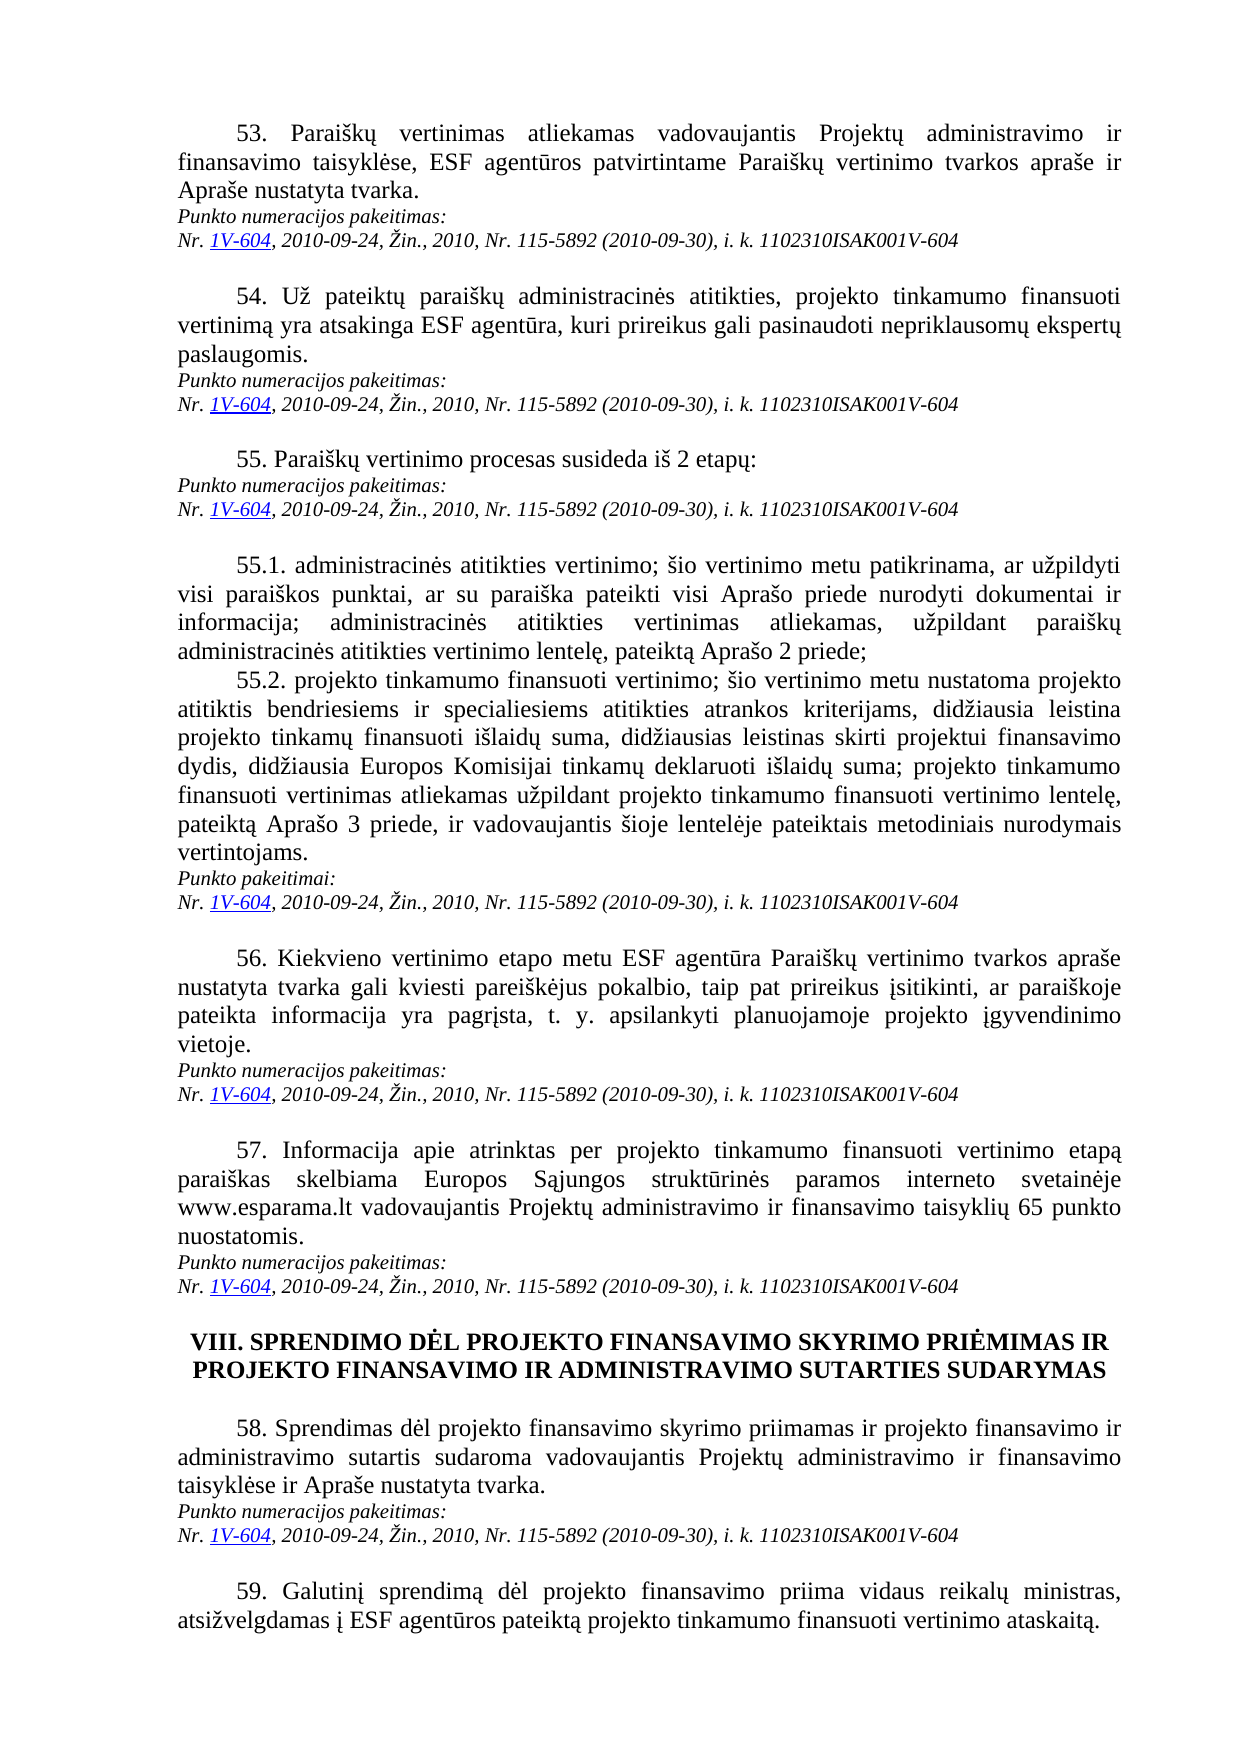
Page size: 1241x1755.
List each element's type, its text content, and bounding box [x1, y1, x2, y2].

text 55.2. projekto tinkamumo finansuoti vertinimo; šio vertinimo metu nustatoma projekto atitiktis bendriesiems ir specialiesiems atitikties atrankos kriterijams, didžiausia leistina projekto tinkamų finansuoti išlaidų suma, didžiausias leistinas skirti projektui finansavimo dydis, didžiausia Europos Komisijai tinkamų deklaruoti išlaidų suma; projekto tinkamumo finansuoti vertinimas atliekamas užpildant projekto tinkamumo finansuoti vertinimo lentelę, pateiktą Aprašo 3 priede, ir vadovaujantis šioje lentelėje pateiktais metodiniais nurodymais vertintojams. [177, 665, 1122, 866]
text Punkto numeracijos pakeitimas: [177, 1058, 1122, 1082]
text Punkto numeracijos pakeitimas: [177, 204, 1122, 228]
text Punkto numeracijos pakeitimas: [177, 1250, 1122, 1274]
text 58. Sprendimas dėl projekto finansavimo skyrimo priimamas ir projekto finansavimo ir administravimo sutartis sudaroma vadovaujantis Projektų administravimo ir finansavimo taisyklėse ir Apraše nustatyta tvarka. [177, 1413, 1122, 1499]
text Nr. 1V-604, 2010-09-24, Žin., 2010, Nr. 115-5892 (2010-09-30), i. k. 1102310ISAK001V-604 [177, 1082, 1122, 1106]
text Punkto numeracijos pakeitimas: [177, 473, 1122, 497]
text Nr. 1V-604, 2010-09-24, Žin., 2010, Nr. 115-5892 (2010-09-30), i. k. 1102310ISAK001V-604 [177, 1274, 1122, 1298]
text 55. Paraiškų vertinimo procesas susideda iš 2 etapų: [177, 444, 1122, 473]
text Nr. 1V-604, 2010-09-24, Žin., 2010, Nr. 115-5892 (2010-09-30), i. k. 1102310ISAK001V-604 [177, 1523, 1122, 1547]
text Punkto numeracijos pakeitimas: [177, 367, 1122, 392]
text 53. Paraiškų vertinimas atliekamas vadovaujantis Projektų administravimo ir finansavimo taisyklėse, ESF agentūros patvirtintame Paraiškų vertinimo tvarkos apraše ir Apraše nustatyta tvarka. [177, 118, 1122, 204]
text Nr. 1V-604, 2010-09-24, Žin., 2010, Nr. 115-5892 (2010-09-30), i. k. 1102310ISAK001V-604 [177, 497, 1122, 521]
text 59. Galutinį sprendimą dėl projekto finansavimo priima vidaus reikalų ministras, atsižvelgdamas į ESF agentūros pateiktą projekto tinkamumo finansuoti vertinimo ataskaitą. [177, 1576, 1122, 1634]
text Punkto numeracijos pakeitimas: [177, 1499, 1122, 1523]
text 54. Už pateiktų paraiškų administracinės atitikties, projekto tinkamumo finansuoti vertinimą yra atsakinga ESF agentūra, kuri prireikus gali pasinaudoti nepriklausomų ekspertų paslaugomis. [177, 281, 1122, 367]
text 56. Kiekvieno vertinimo etapo metu ESF agentūra Paraiškų vertinimo tvarkos apraše nustatyta tvarka gali kviesti pareiškėjus pokalbio, taip pat prireikus įsitikinti, ar paraiškoje pateikta informacija yra pagrįsta, t. y. apsilankyti planuojamoje projekto įgyvendinimo vietoje. [177, 943, 1122, 1058]
text Nr. 1V-604, 2010-09-24, Žin., 2010, Nr. 115-5892 (2010-09-30), i. k. 1102310ISAK001V-604 [177, 228, 1122, 252]
text Punkto pakeitimai: [177, 866, 1122, 890]
text 55.1. administracinės atitikties vertinimo; šio vertinimo metu patikrinama, ar užpildyti visi paraiškos punktai, ar su paraiška pateikti visi Aprašo priede nurodyti dokumentai ir informacija; administracinės atitikties vertinimas atliekamas, užpildant paraiškų administracinės atitikties vertinimo lentelę, pateiktą Aprašo 2 priede; [177, 550, 1122, 665]
text Nr. 1V-604, 2010-09-24, Žin., 2010, Nr. 115-5892 (2010-09-30), i. k. 1102310ISAK001V-604 [177, 392, 1122, 416]
text VIII. SPRENDIMO DĖL PROJEKTO FINANSAVIMO SKYRIMO PRIĖMIMAS IR PROJEKTO FINANSAVIMO IR ADMINISTRAVIMO SUTARTIES SUDARYMAS [177, 1327, 1122, 1384]
text Nr. 1V-604, 2010-09-24, Žin., 2010, Nr. 115-5892 (2010-09-30), i. k. 1102310ISAK001V-604 [177, 890, 1122, 914]
text 57. Informacija apie atrinktas per projekto tinkamumo finansuoti vertinimo etapą paraiškas skelbiama Europos Sąjungos struktūrinės paramos interneto svetainėje www.esparama.lt vadovaujantis Projektų administravimo ir finansavimo taisyklių 65 punkto nuostatomis. [177, 1135, 1122, 1250]
